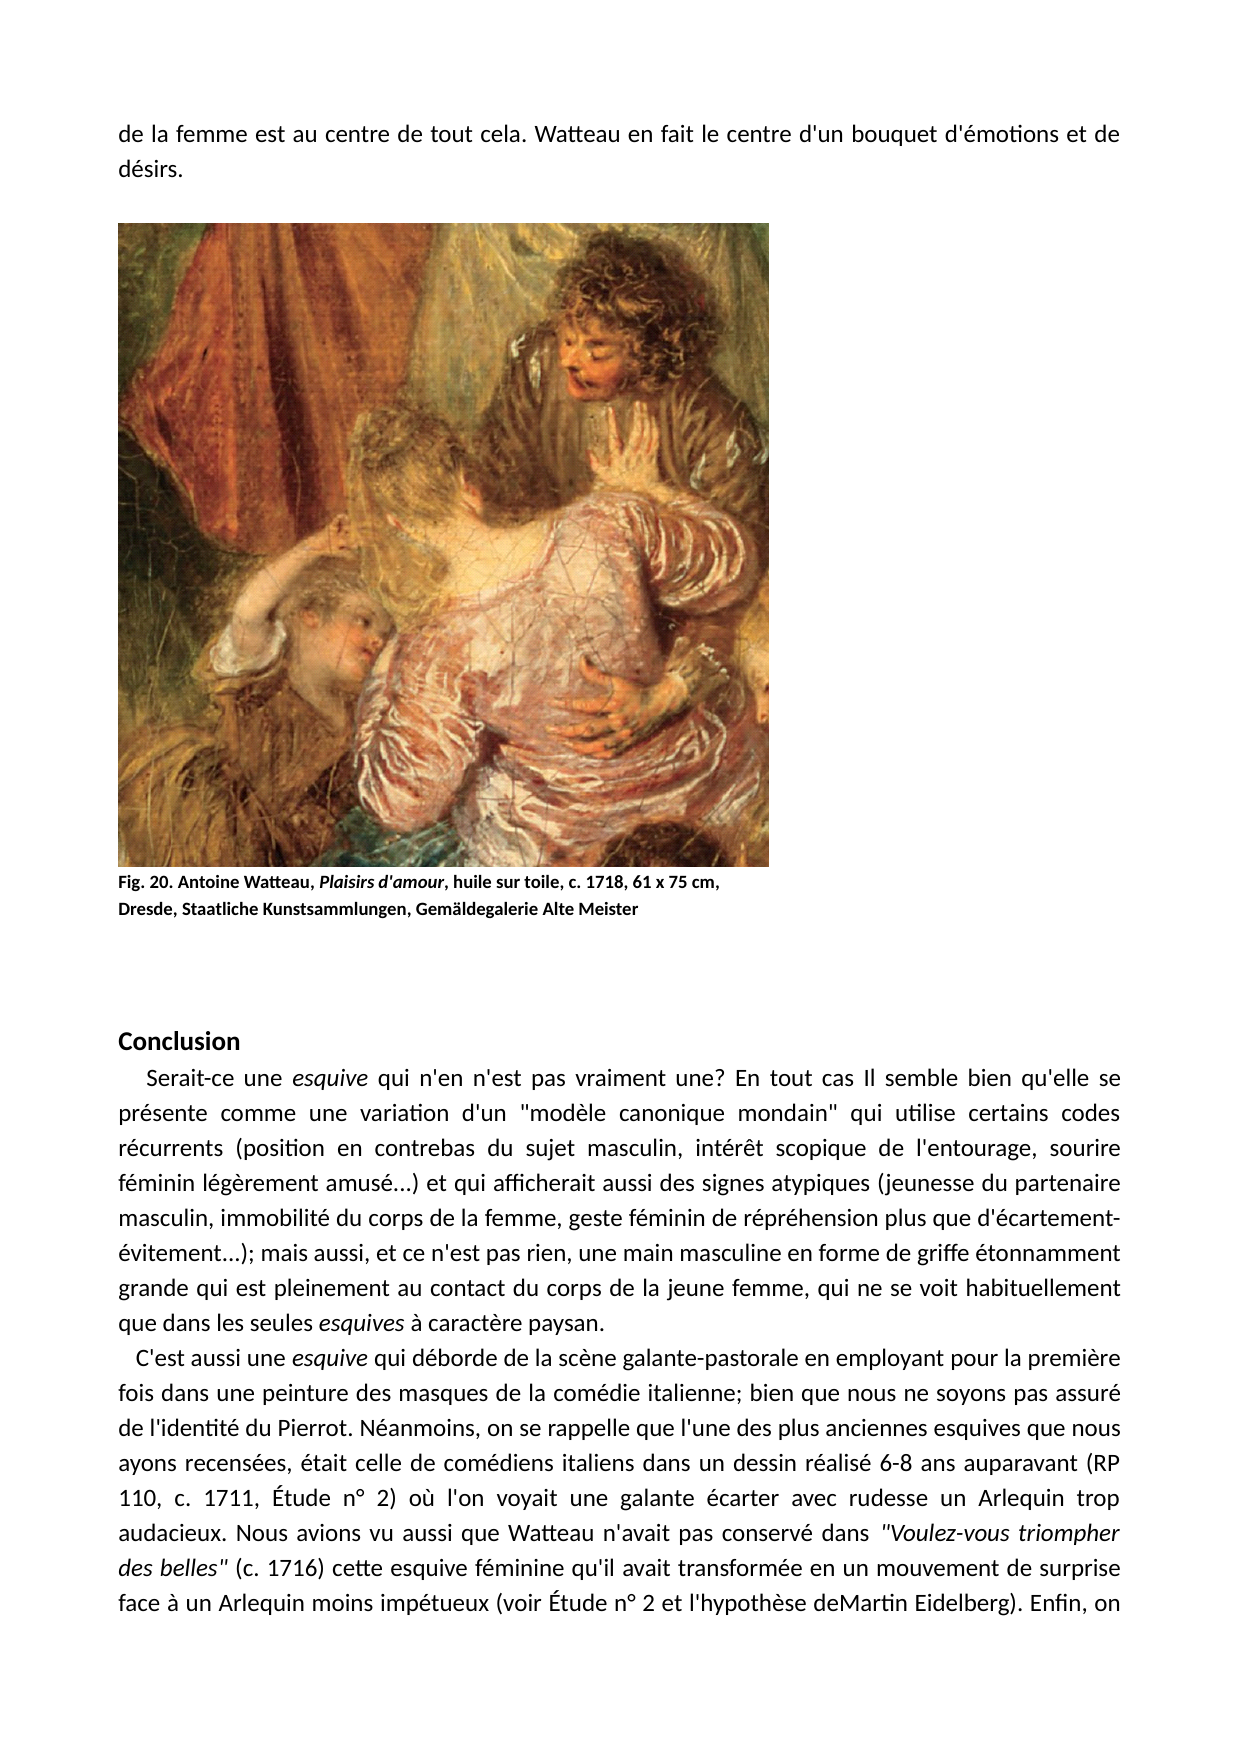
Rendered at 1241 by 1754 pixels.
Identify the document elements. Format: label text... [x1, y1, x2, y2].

text de la femme est au centre de tout cela. Watteau en fait le centre d'un bouquet d'émotions et de désirs. [118, 118, 1122, 184]
text Dresde, Staatliche Kunstsammlungen, Gemäldegalerie Alte Meister [118, 897, 1122, 919]
text Serait-ce une esquive qui n'en n'est pas vraiment une? En tout cas Il semble bien qu'elle se présente comme une variation d'un "modèle canonique mondain" qui utilise certains codes récurrents (position en contrebas du sujet masculin, intérêt scopique de l'entourage, sourire féminin légèrement amusé...) et qui afficherait aussi des signes atypiques (jeunesse du partenaire masculin, immobilité du corps de la femme, geste féminin de répréhension plus que d'écartement-évitement...); mais aussi, et ce n'est pas rien, une main masculine en forme de griffe étonnamment grande qui est pleinement au contact du corps de la jeune femme, qui ne se voit habituellement que dans les seules esquives à caractère paysan. [118, 1062, 1122, 1338]
text Conclusion [118, 1024, 1122, 1058]
text Fig. 20. Antoine Watteau, Plaisirs d'amour, huile sur toile, c. 1718, 61 x 75 cm, [118, 870, 1122, 893]
text C'est aussi une esquive qui déborde de la scène galante-pastorale en employant pour la première fois dans une peinture des masques de la comédie italienne; bien que nous ne soyons pas assuré de l'identité du Pierrot. Néanmoins, on se rappelle que l'une des plus anciennes esquives que nous ayons recensées, était celle de comédiens italiens dans un dessin réalisé 6-8 ans auparavant (RP 110, c. 1711, Étude n° 2) où l'on voyait une galante écarter avec rudesse un Arlequin trop audacieux. Nous avions vu aussi que Watteau n'avait pas conservé dans "Voulez-vous triompher des belles" (c. 1716) cette esquive féminine qu'il avait transformée en un mouvement de surprise face à un Arlequin moins impétueux (voir Étude n° 2 et l'hypothèse deMartin Eidelberg). Enfin, on [118, 1342, 1122, 1618]
